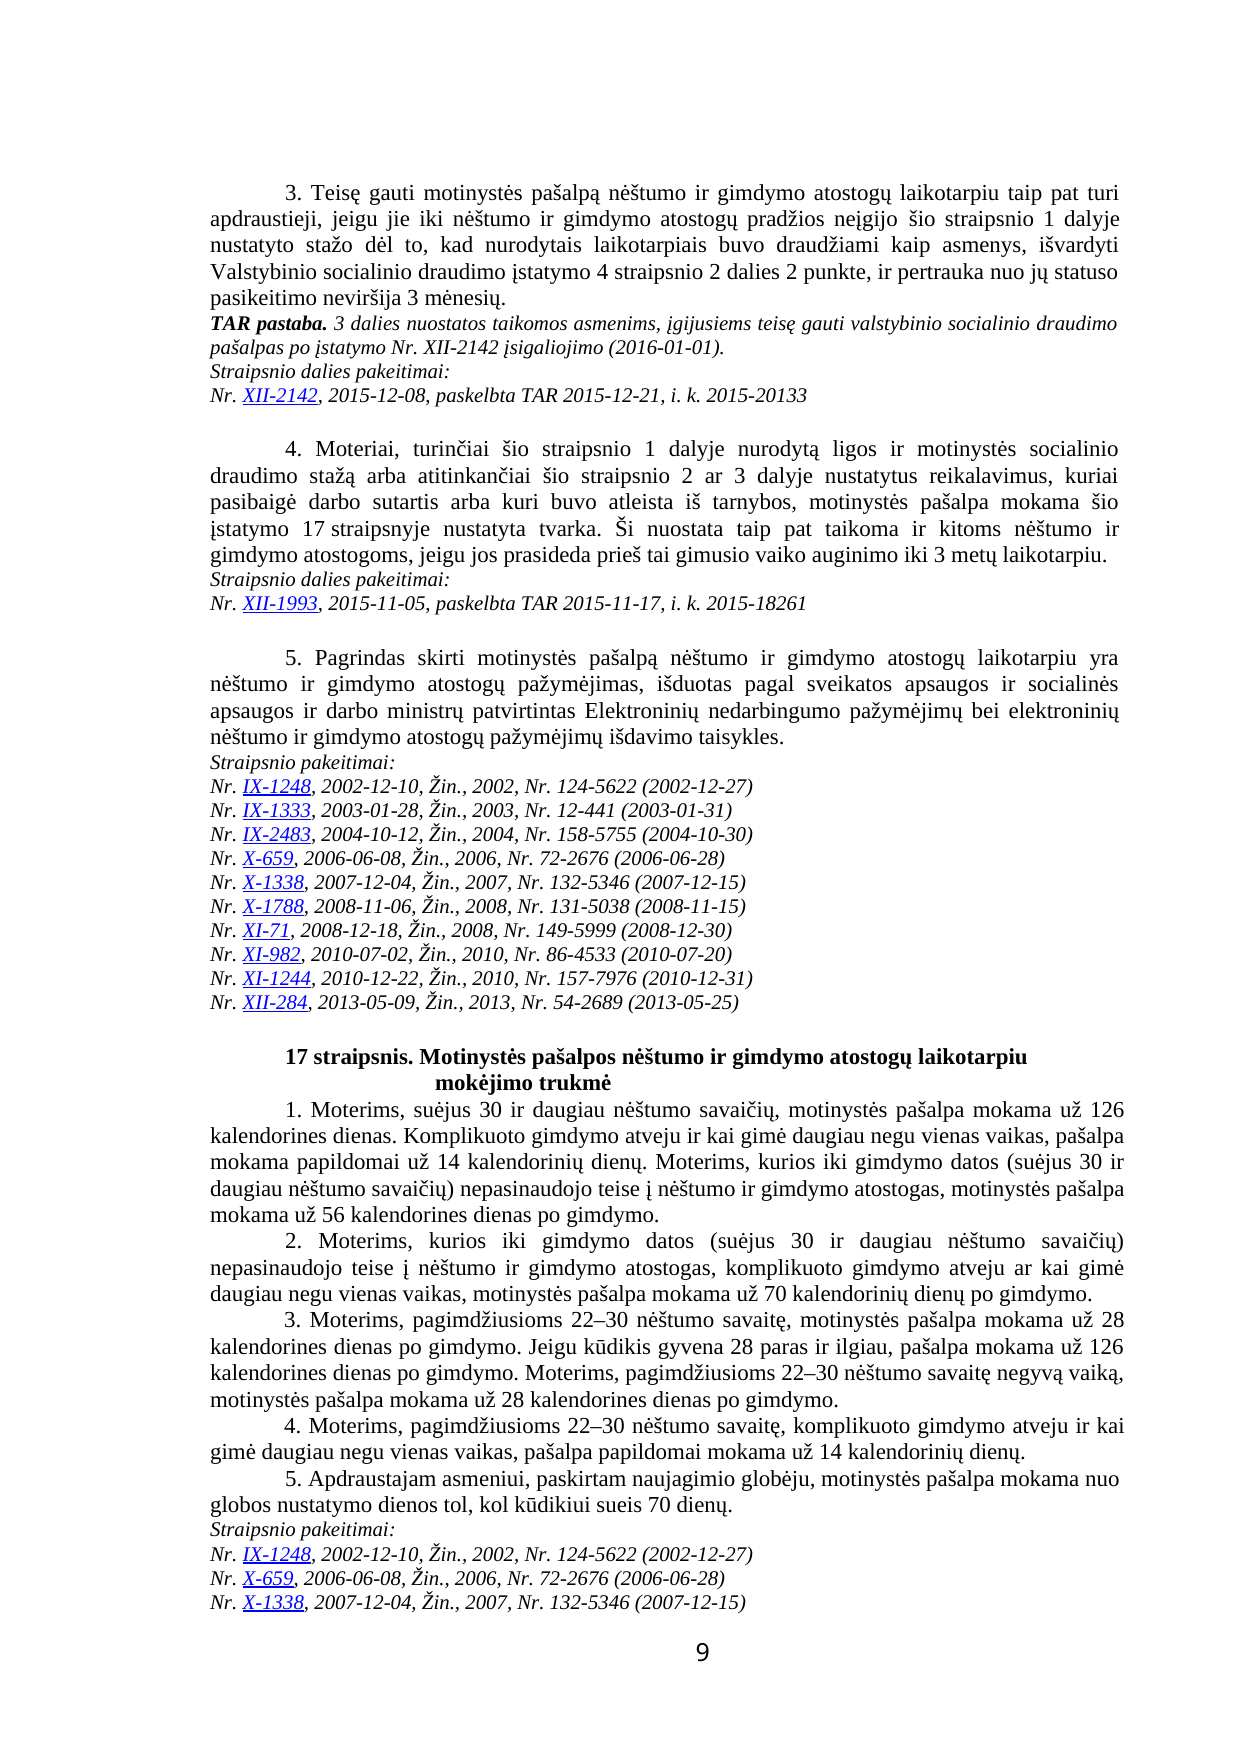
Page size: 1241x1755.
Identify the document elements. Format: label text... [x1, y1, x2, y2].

text Nr. XII-284, 2013-05-09, Žin., 2013, Nr. 54-2689 (2013-05-25) [210, 990, 1120, 1014]
text Nr. IX-1333, 2003-01-28, Žin., 2003, Nr. 12-441 (2003-01-31) [210, 798, 1126, 822]
text Straipsnio pakeitimai: [210, 749, 1126, 774]
text Nr. X-1788, 2008-11-06, Žin., 2008, Nr. 131-5038 (2008-11-15) [210, 894, 1126, 918]
text Nr. X-1338, 2007-12-04, Žin., 2007, Nr. 132-5346 (2007-12-15) [210, 1589, 1126, 1614]
text Nr. IX-1248, 2002-12-10, Žin., 2002, Nr. 124-5622 (2002-12-27) [210, 774, 1126, 798]
text Nr. XI-982, 2010-07-02, Žin., 2010, Nr. 86-4533 (2010-07-20) [210, 942, 1120, 966]
text mokėjimo trukmė [435, 1069, 1126, 1096]
text Straipsnio dalies pakeitimai: [210, 567, 1120, 591]
text 5. Pagrindas skirti motinystės pašalpą nėštumo ir gimdymo atostogų laikotarpiu yra nėštumo ir gimdymo atostogų pažymėjimas, išduotas pagal sveikatos apsaugos ir socialinės apsaugos ir darbo ministrų patvirtintas Elektroninių nedarbingumo pažymėjimų bei elektroninių nėštumo ir gimdymo atostogų pažymėjimų išdavimo taisykles. [210, 644, 1120, 749]
text 3. Moterims, pagimdžiusioms 22–30 nėštumo savaitę, motinystės pašalpa mokama už 28 kalendorines dienas po gimdymo. Jeigu kūdikis gyvena 28 paras ir ilgiau, pašalpa mokama už 126 kalendorines dienas po gimdymo. Moterims, pagimdžiusioms 22–30 nėštumo savaitę negyvą vaiką, motinystės pašalpa mokama už 28 kalendorines dienas po gimdymo. [210, 1307, 1126, 1412]
text Straipsnio dalies pakeitimai: [210, 359, 1120, 383]
text Nr. IX-1248, 2002-12-10, Žin., 2002, Nr. 124-5622 (2002-12-27) [210, 1541, 1126, 1566]
text Nr. XI-1244, 2010-12-22, Žin., 2010, Nr. 157-7976 (2010-12-31) [210, 966, 1120, 990]
text Nr. X-1338, 2007-12-04, Žin., 2007, Nr. 132-5346 (2007-12-15) [210, 870, 1126, 894]
text Nr. XII-1993, 2015-11-05, paskelbta TAR 2015-11-17, i. k. 2015-18261 [210, 591, 1120, 615]
text Nr. X-659, 2006-06-08, Žin., 2006, Nr. 72-2676 (2006-06-28) [210, 846, 1126, 870]
text Nr. XI-71, 2008-12-18, Žin., 2008, Nr. 149-5999 (2008-12-30) [210, 918, 1126, 942]
text 3. Teisę gauti motinystės pašalpą nėštumo ir gimdymo atostogų laikotarpiu taip pat turi apdraustieji, jeigu jie iki nėštumo ir gimdymo atostogų pradžios neįgijo šio straipsnio 1 dalyje nustatyto stažo dėl to, kad nurodytais laikotarpiais buvo draudžiami kaip asmenys, išvardyti Valstybinio socialinio draudimo įstatymo 4 straipsnio 2 dalies 2 punkte, ir pertrauka nuo jų statuso pasikeitimo neviršija 3 mėnesių. [210, 179, 1120, 311]
text Nr. XII-2142, 2015-12-08, paskelbta TAR 2015-12-21, i. k. 2015-20133 [210, 383, 1120, 407]
text Straipsnio pakeitimai: [210, 1517, 1126, 1541]
text 5. Apdraustajam asmeniui, paskirtam naujagimio globėju, motinystės pašalpa mokama nuo globos nustatymo dienos tol, kol kūdikiui sueis 70 dienų. [210, 1465, 1120, 1517]
text Nr. IX-2483, 2004-10-12, Žin., 2004, Nr. 158-5755 (2004-10-30) [210, 822, 1126, 846]
text 4. Moterims, pagimdžiusioms 22–30 nėštumo savaitę, komplikuoto gimdymo atveju ir kai gimė daugiau negu vienas vaikas, pašalpa papildomai mokama už 14 kalendorinių dienų. [210, 1412, 1126, 1465]
text Nr. X-659, 2006-06-08, Žin., 2006, Nr. 72-2676 (2006-06-28) [210, 1566, 1126, 1589]
text TAR pastaba. 3 dalies nuostatos taikomos asmenims, įgijusiems teisę gauti valstybinio socialinio draudimo pašalpas po įstatymo Nr. XII-2142 įsigaliojimo (2016-01-01). [210, 311, 1120, 359]
text 4. Moteriai, turinčiai šio straipsnio 1 dalyje nurodytą ligos ir motinystės socialinio draudimo stažą arba atitinkančiai šio straipsnio 2 ar 3 dalyje nustatytus reikalavimus, kuriai pasibaigė darbo sutartis arba kuri buvo atleista iš tarnybos, motinystės pašalpa mokama šio įstatymo 17 straipsnyje nustatyta tvarka. Ši nuostata taip pat taikoma ir kitoms nėštumo ir gimdymo atostogoms, jeigu jos prasideda prieš tai gimusio vaiko auginimo iki 3 metų laikotarpiu. [210, 436, 1120, 567]
text 17 straipsnis. Motinystės pašalpos nėštumo ir gimdymo atostogų laikotarpiu [285, 1043, 1126, 1069]
text 2. Moterims, kurios iki gimdymo datos (suėjus 30 ir daugiau nėštumo savaičių) nepasinaudojo teise į nėštumo ir gimdymo atostogas, komplikuoto gimdymo atveju ar kai gimė daugiau negu vienas vaikas, motinystės pašalpa mokama už 70 kalendorinių dienų po gimdymo. [210, 1227, 1126, 1307]
text 1. Moterims, suėjus 30 ir daugiau nėštumo savaičių, motinystės pašalpa mokama už 126 kalendorines dienas. Komplikuoto gimdymo atveju ir kai gimė daugiau negu vienas vaikas, pašalpa mokama papildomai už 14 kalendorinių dienų. Moterims, kurios iki gimdymo datos (suėjus 30 ir daugiau nėštumo savaičių) nepasinaudojo teise į nėštumo ir gimdymo atostogas, motinystės pašalpa mokama už 56 kalendorines dienas po gimdymo. [210, 1096, 1126, 1227]
